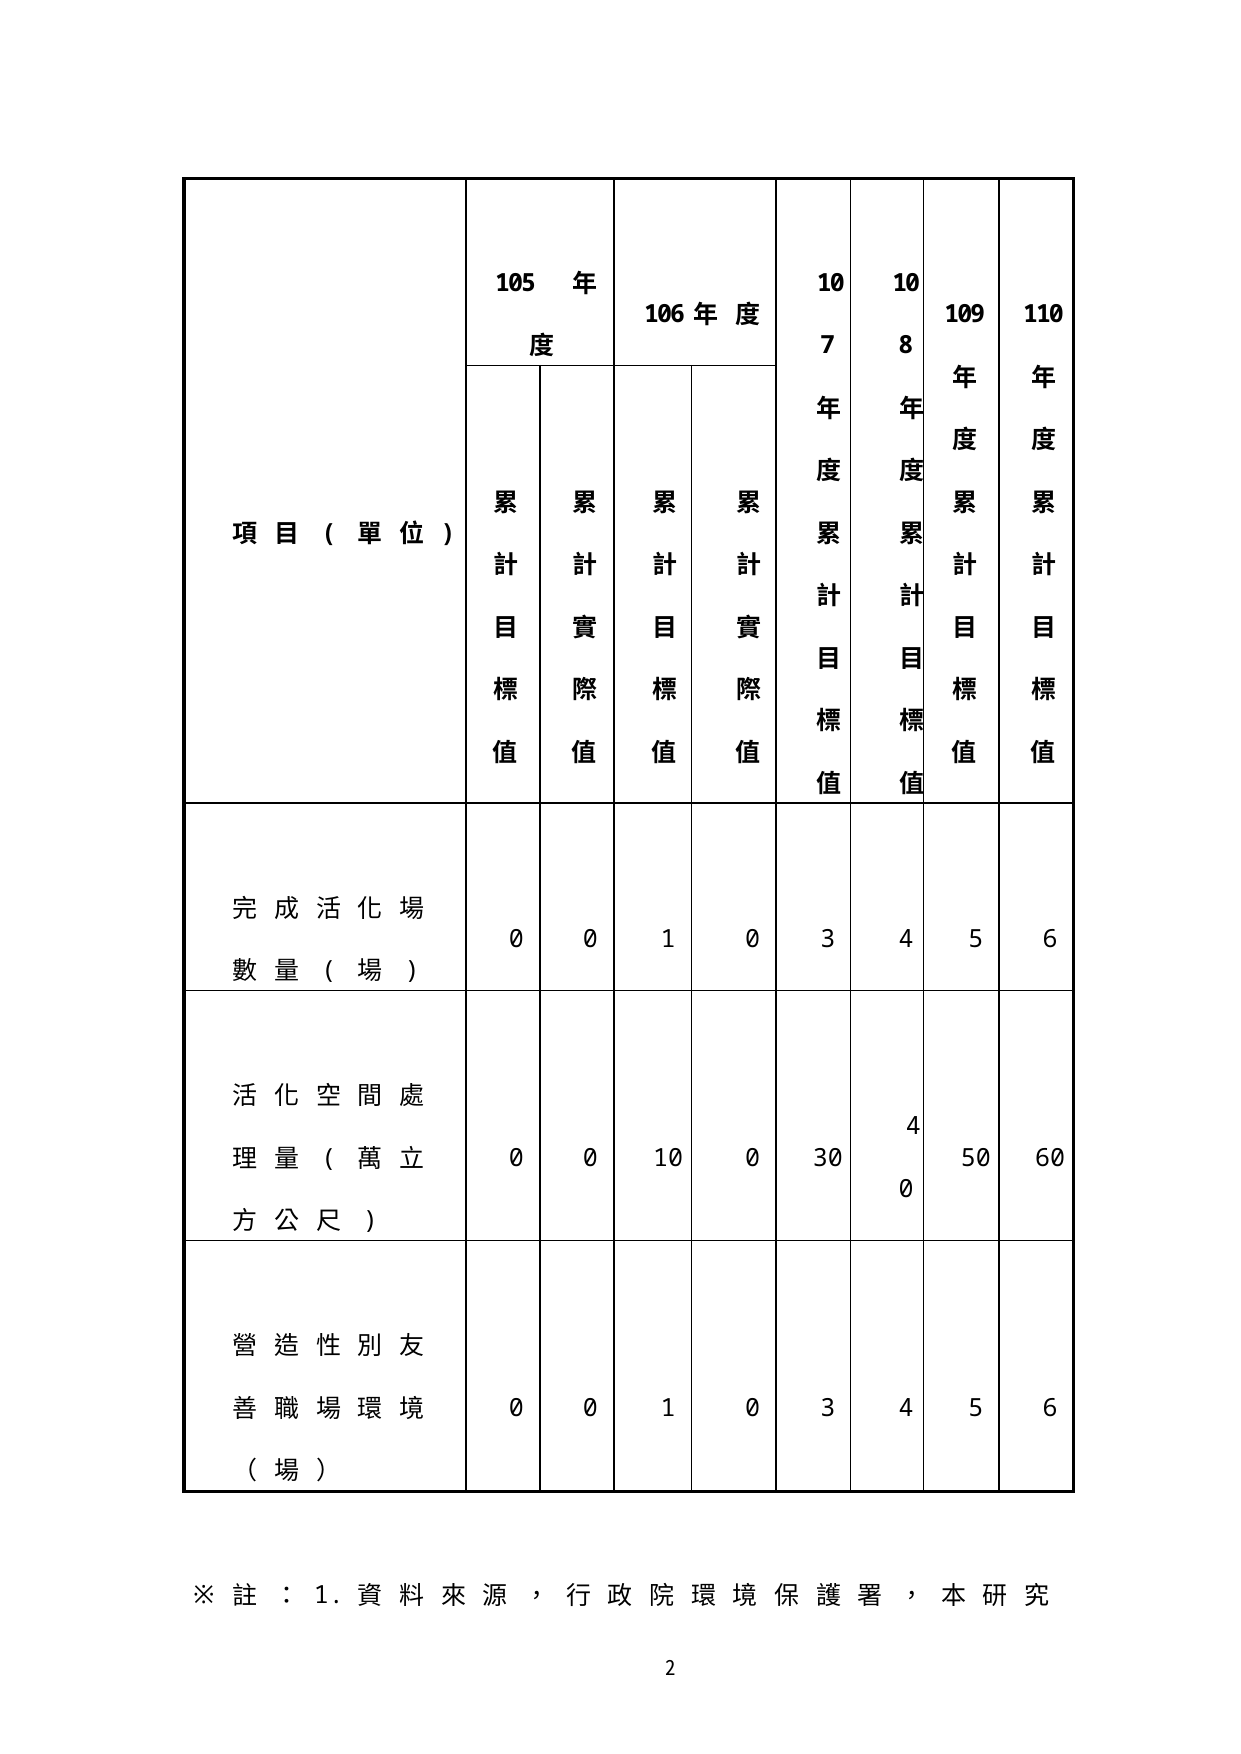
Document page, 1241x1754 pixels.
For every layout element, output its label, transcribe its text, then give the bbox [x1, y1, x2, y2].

table_cell 完成活化場數量(場) [186, 804, 465, 990]
table_cell 4 [851, 804, 923, 990]
table_cell 0 [692, 1241, 775, 1490]
table_header 109年度累計目標值 [924, 180, 998, 802]
table_cell 累計目標值 [615, 366, 691, 802]
table_header 110年度累計目標值 [1000, 180, 1072, 802]
table_cell 40 [851, 991, 923, 1240]
table_cell 0 [467, 1241, 539, 1490]
table_cell 0 [467, 804, 539, 990]
table_cell 3 [777, 1241, 850, 1490]
table_cell 0 [541, 1241, 613, 1490]
table_cell 累計實際值 [692, 366, 775, 802]
table_cell 3 [777, 804, 850, 990]
table_cell 營造性別友善職場環境（場） [186, 1241, 465, 1490]
table_cell 60 [1000, 991, 1072, 1240]
table_cell 0 [467, 991, 539, 1240]
table_cell 50 [924, 991, 998, 1240]
table_header 106年度 [615, 180, 775, 365]
table_cell 6 [1000, 1241, 1072, 1490]
table_cell 6 [1000, 804, 1072, 990]
table_cell 5 [924, 804, 998, 990]
table_cell 0 [692, 804, 775, 990]
table_cell 30 [777, 991, 850, 1240]
table_cell 累計目標值 [467, 366, 539, 802]
table_cell 0 [541, 804, 613, 990]
table_cell 活化空間處理量(萬立方公尺) [186, 991, 465, 1240]
table_cell 累計實際值 [541, 366, 613, 802]
table_header 項目(單位) [186, 180, 465, 802]
table_cell 0 [541, 991, 613, 1240]
table_header 107年度累計目標值 [777, 180, 850, 802]
table_cell 10 [615, 991, 691, 1240]
table_cell 1 [615, 804, 691, 990]
table_cell 4 [851, 1241, 923, 1490]
table_header 108年度累計目標值 [851, 180, 923, 802]
text ※註：1.資料來源，行政院環境保護署，本研究 [182, 1552, 1058, 1615]
table_header 105 年度 [467, 180, 613, 365]
table_cell 1 [615, 1241, 691, 1490]
table_cell 5 [924, 1241, 998, 1490]
table_cell 0 [692, 991, 775, 1240]
